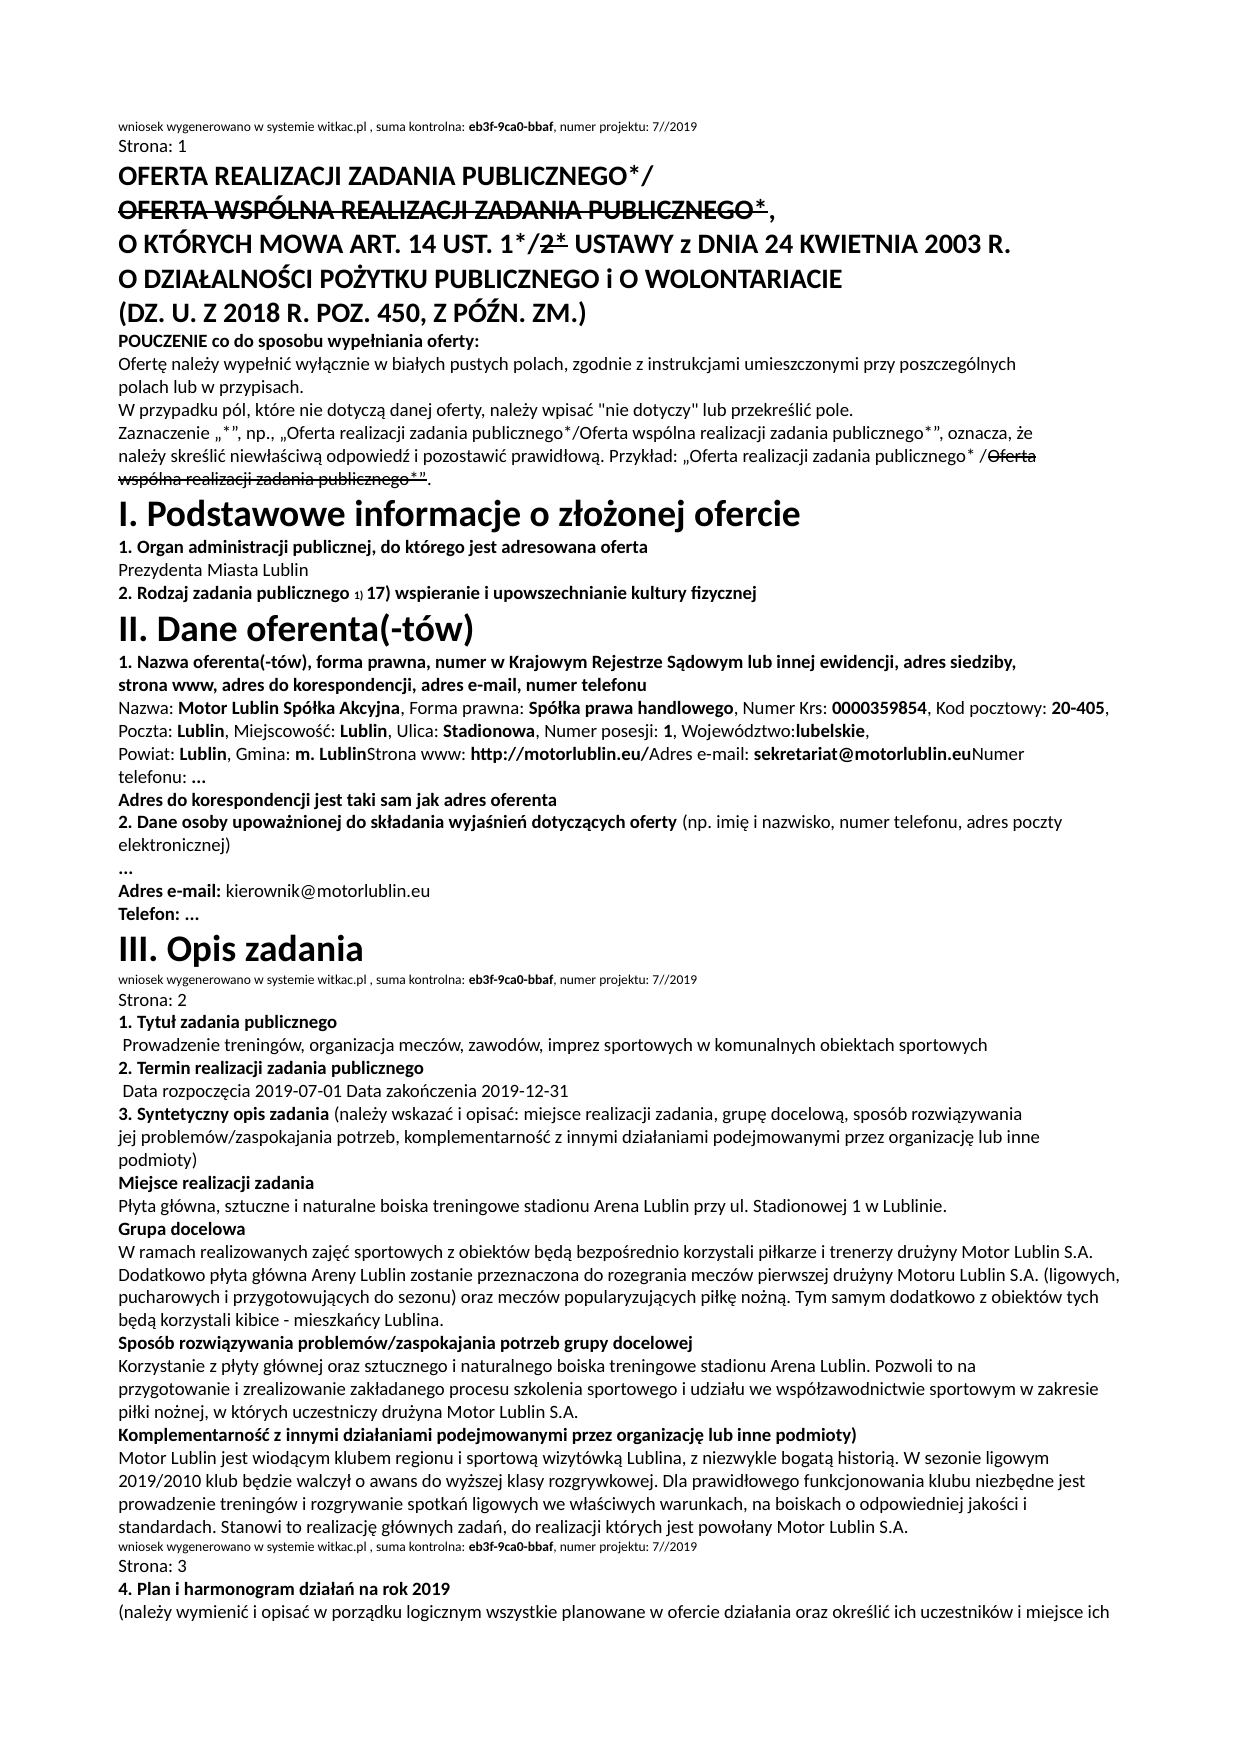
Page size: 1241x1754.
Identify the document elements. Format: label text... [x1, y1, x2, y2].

text 1. Organ administracji publicznej, do którego jest adresowana oferta [118, 536, 1122, 559]
text O DZIAŁALNOŚCI POŻYTKU PUBLICZNEGO i O WOLONTARIACIE [118, 261, 1122, 295]
text 1. Tytuł zadania publicznego Prowadzenie treningów, organizacja meczów, zawodów, imprez sportowych w komunalnych obiektach sportowych [118, 1011, 1122, 1056]
text polach lub w przypisach. [118, 375, 1122, 398]
text 4. Plan i harmonogram działań na rok 2019 [118, 1577, 1122, 1600]
text II. Dane oferenta(-tów) [118, 604, 1122, 650]
text Adres do korespondencji jest taki sam jak adres oferenta [118, 788, 1122, 811]
text ... [118, 857, 1122, 879]
text Komplementarność z innymi działaniami podejmowanymi przez organizację lub inne podmioty) [118, 1423, 1122, 1446]
text Strona: 2 [118, 988, 1122, 1011]
text Strona: 1 [118, 135, 1122, 158]
text należy skreślić niewłaściwą odpowiedź i pozostawić prawidłową. Przykład: „Oferta realizacji zadania publicznego* /Oferta [118, 444, 1122, 467]
text Adres e-mail: kierownik@motorlublin.eu [118, 879, 1122, 902]
text jej problemów/zaspokajania potrzeb, komplementarność z innymi działaniami podejmowanymi przez organizację lub inne [118, 1125, 1122, 1148]
text 1. Nazwa oferenta(-tów), forma prawna, numer w Krajowym Rejestrze Sądowym lub innej ewidencji, adres siedziby, [118, 650, 1122, 673]
text POUCZENIE co do sposobu wypełniania oferty: [118, 329, 1122, 352]
text (DZ. U. Z 2018 R. POZ. 450, Z PÓŹN. ZM.) [118, 295, 1122, 329]
text OFERTA WSPÓLNA REALIZACJI ZADANIA PUBLICZNEGO*, [118, 192, 1122, 226]
text Nazwa: Motor Lublin Spółka Akcyjna, Forma prawna: Spółka prawa handlowego, Numer Krs: 0000359854, Kod pocztowy: 20-405, Poczta: Lublin, Miejscowość: Lublin, Ulica: Stadionowa, Numer posesji: 1, Województwo:lubelskie, [118, 696, 1122, 742]
text 2. Termin realizacji zadania publicznego Data rozpoczęcia 2019-07-01 Data zakończenia 2019-12-31 [118, 1056, 1122, 1102]
text Telefon: ... [118, 902, 1122, 925]
text Miejsce realizacji zadania [118, 1171, 1122, 1194]
text wniosek wygenerowano w systemie witkac.pl , suma kontrolna: eb3f-9ca0-bbaf, numer projektu: 7//2019 [118, 118, 1122, 135]
text Płyta główna, sztuczne i naturalne boiska treningowe stadionu Arena Lublin przy ul. Stadionowej 1 w Lublinie. [118, 1194, 1122, 1217]
text Grupa docelowa [118, 1217, 1122, 1240]
text 2. Rodzaj zadania publicznego 1) 17) wspieranie i upowszechnianie kultury fizycznej [118, 582, 1122, 604]
text telefonu: ... [118, 765, 1122, 788]
text (należy wymienić i opisać w porządku logicznym wszystkie planowane w ofercie działania oraz określić ich uczestników i miejsce ich [118, 1600, 1122, 1623]
text 3. Syntetyczny opis zadania (należy wskazać i opisać: miejsce realizacji zadania, grupę docelową, sposób rozwiązywania [118, 1102, 1122, 1125]
text Powiat: Lublin, Gmina: m. LublinStrona www: http://motorlublin.eu/Adres e-mail: sekretariat@motorlublin.euNumer [118, 742, 1122, 765]
text podmioty) [118, 1148, 1122, 1171]
text W ramach realizowanych zajęć sportowych z obiektów będą bezpośrednio korzystali piłkarze i trenerzy drużyny Motor Lublin S.A. Dodatkowo płyta główna Areny Lublin zostanie przeznaczona do rozegrania meczów pierwszej drużyny Motoru Lublin S.A. (ligowych, pucharowych i przygotowujących do sezonu) oraz meczów popularyzujących piłkę nożną. Tym samym dodatkowo z obiektów tych będą korzystali kibice - mieszkańcy Lublina. [118, 1240, 1122, 1331]
text wniosek wygenerowano w systemie witkac.pl , suma kontrolna: eb3f-9ca0-bbaf, numer projektu: 7//2019 [118, 1538, 1122, 1554]
text 2. Dane osoby upoważnionej do składania wyjaśnień dotyczących oferty (np. imię i nazwisko, numer telefonu, adres poczty elektronicznej) [118, 811, 1122, 857]
text Sposób rozwiązywania problemów/zaspokajania potrzeb grupy docelowej [118, 1331, 1122, 1354]
text I. Podstawowe informacje o złożonej ofercie [118, 490, 1122, 536]
text Strona: 3 [118, 1554, 1122, 1577]
text III. Opis zadania [118, 925, 1122, 971]
text strona www, adres do korespondencji, adres e-mail, numer telefonu [118, 673, 1122, 696]
text Motor Lublin jest wiodącym klubem regionu i sportową wizytówką Lublina, z niezwykle bogatą historią. W sezonie ligowym 2019/2010 klub będzie walczył o awans do wyższej klasy rozgrywkowej. Dla prawidłowego funkcjonowania klubu niezbędne jest prowadzenie treningów i rozgrywanie spotkań ligowych we właściwych warunkach, na boiskach o odpowiedniej jakości i standardach. Stanowi to realizację głównych zadań, do realizacji których jest powołany Motor Lublin S.A. [118, 1446, 1122, 1538]
text wspólna realizacji zadania publicznego*”. [118, 467, 1122, 490]
text Zaznaczenie „*”, np., „Oferta realizacji zadania publicznego*/Oferta wspólna realizacji zadania publicznego*”, oznacza, że [118, 421, 1122, 444]
text W przypadku pól, które nie dotyczą danej oferty, należy wpisać "nie dotyczy" lub przekreślić pole. [118, 398, 1122, 421]
text wniosek wygenerowano w systemie witkac.pl , suma kontrolna: eb3f-9ca0-bbaf, numer projektu: 7//2019 [118, 971, 1122, 988]
text Korzystanie z płyty głównej oraz sztucznego i naturalnego boiska treningowe stadionu Arena Lublin. Pozwoli to na [118, 1354, 1122, 1377]
text OFERTA REALIZACJI ZADANIA PUBLICZNEGO*/ [118, 158, 1122, 192]
text O KTÓRYCH MOWA ART. 14 UST. 1*/2* USTAWY z DNIA 24 KWIETNIA 2003 R. [118, 226, 1122, 261]
text przygotowanie i zrealizowanie zakładanego procesu szkolenia sportowego i udziału we współzawodnictwie sportowym w zakresie piłki nożnej, w których uczestniczy drużyna Motor Lublin S.A. [118, 1377, 1122, 1423]
text Ofertę należy wypełnić wyłącznie w białych pustych polach, zgodnie z instrukcjami umieszczonymi przy poszczególnych [118, 352, 1122, 375]
text Prezydenta Miasta Lublin [118, 559, 1122, 582]
